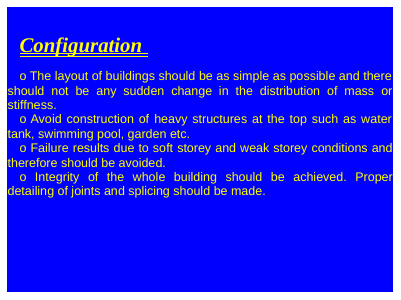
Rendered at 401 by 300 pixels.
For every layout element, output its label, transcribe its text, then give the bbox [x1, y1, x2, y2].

subtitle Configuration [7, 32, 393, 57]
text o Integrity of the whole building should be achieved. Proper detailing of joints and splicing should be made. [7, 170, 393, 198]
text o Avoid construction of heavy structures at the top such as water tank, swimming pool, garden etc. [7, 112, 393, 141]
text o Failure results due to soft storey and weak storey conditions and therefore should be avoided. [7, 141, 393, 170]
text o The layout of buildings should be as simple as possible and there should not be any sudden change in the distribution of mass or stiffness. [7, 69, 393, 112]
